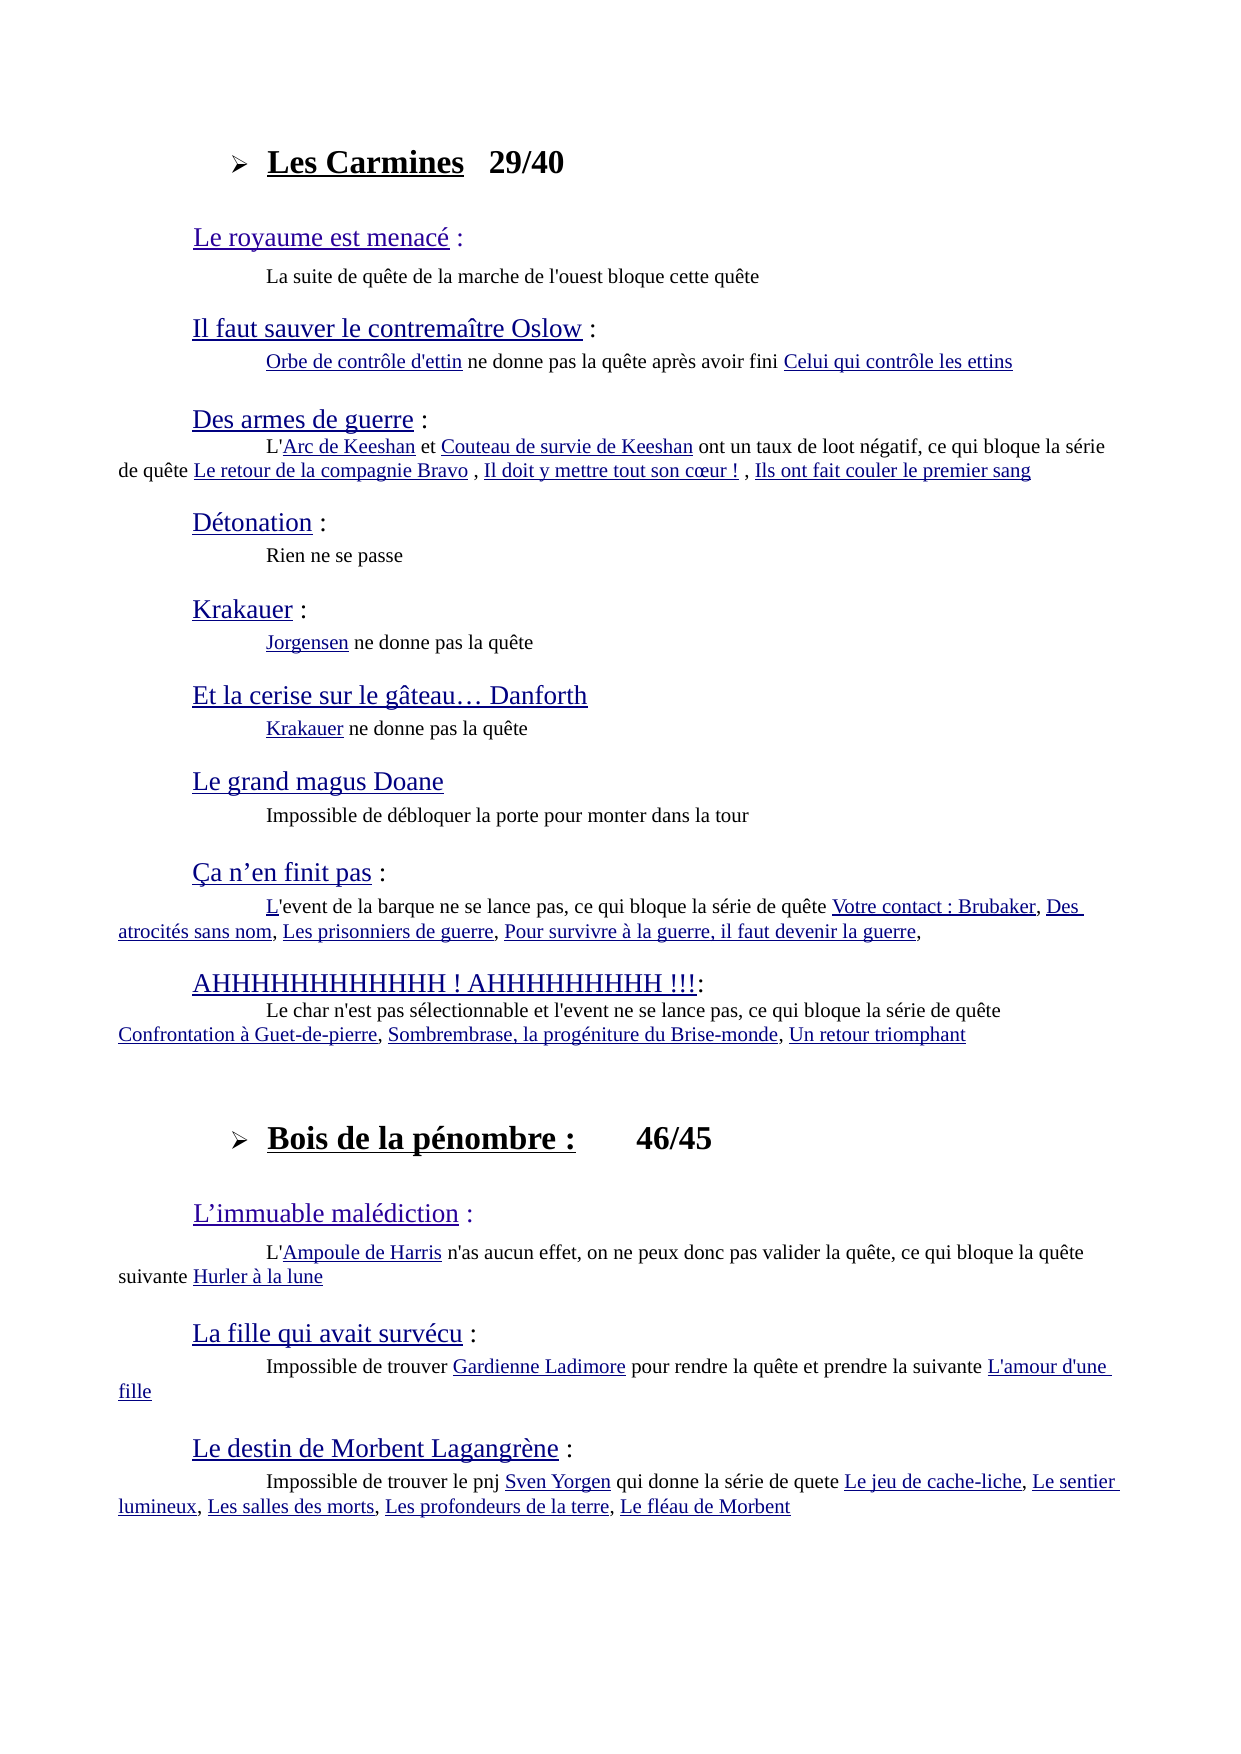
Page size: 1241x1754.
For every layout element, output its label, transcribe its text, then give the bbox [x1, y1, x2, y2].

text La fille qui avait survécu : [118, 1317, 1122, 1348]
text Le destin de Morbent Lagangrène : [118, 1432, 1122, 1463]
text Krakauer : [118, 593, 1122, 624]
text Orbe de contrôle d'ettin ne donne pas la quête après avoir fini Celui qui contrôle les ettins [118, 343, 1122, 374]
text La suite de quête de la marche de l'ouest bloque cette quête [118, 264, 1122, 288]
text Impossible de débloquer la porte pour monter dans la tour [118, 797, 1122, 828]
text L'Ampoule de Harris n'as aucun effet, on ne peux donc pas valider la quête, ce qui bloque la quête suivante Hurler à la lune [118, 1240, 1122, 1288]
text AHHHHHHHHHHHH ! AHHHHHHHHH !!!: [118, 967, 1122, 998]
text Des armes de guerre : [118, 403, 1122, 434]
text L'event de la barque ne se lance pas, ce qui bloque la série de quête Votre contact : Brubaker, Des atrocités sans nom, Les prisonniers de guerre, Pour survivre à la guerre, il faut devenir la guerre, [118, 888, 1122, 943]
list Le royaume est menacé : [156, 221, 1122, 252]
list Les Carmines 29/40 [229, 142, 1122, 181]
text Et la cerise sur le gâteau… Danforth [118, 679, 1122, 710]
text Jorgensen ne donne pas la quête [118, 624, 1122, 655]
text Le char n'est pas sélectionnable et l'event ne se lance pas, ce qui bloque la série de quête Confrontation à Guet-de-pierre, Sombrembrase, la progéniture du Brise-monde, Un retour triomphant [118, 998, 1122, 1046]
text Impossible de trouver le pnj Sven Yorgen qui donne la série de quete Le jeu de cache-liche, Le sentier lumineux, Les salles des morts, Les profondeurs de la terre, Le fléau de Morbent [118, 1463, 1122, 1518]
list Bois de la pénombre : 46/45 [229, 1118, 1122, 1157]
text Impossible de trouver Gardienne Ladimore pour rendre la quête et prendre la suivante L'amour d'une fille [118, 1348, 1122, 1403]
text Le grand magus Doane [118, 766, 1122, 797]
text Krakauer ne donne pas la quête [118, 710, 1122, 741]
list L’immuable malédiction : [156, 1197, 1122, 1228]
text Ça n’en finit pas : [118, 857, 1122, 888]
text L'Arc de Keeshan et Couteau de survie de Keeshan ont un taux de loot négatif, ce qui bloque la série de quête Le retour de la compagnie Bravo , Il doit y mettre tout son cœur ! , Ils ont fait couler le premier sang [118, 434, 1122, 482]
text Il faut sauver le contremaître Oslow : [118, 312, 1122, 343]
text Rien ne se passe [118, 538, 1122, 569]
text Détonation : [118, 506, 1122, 538]
